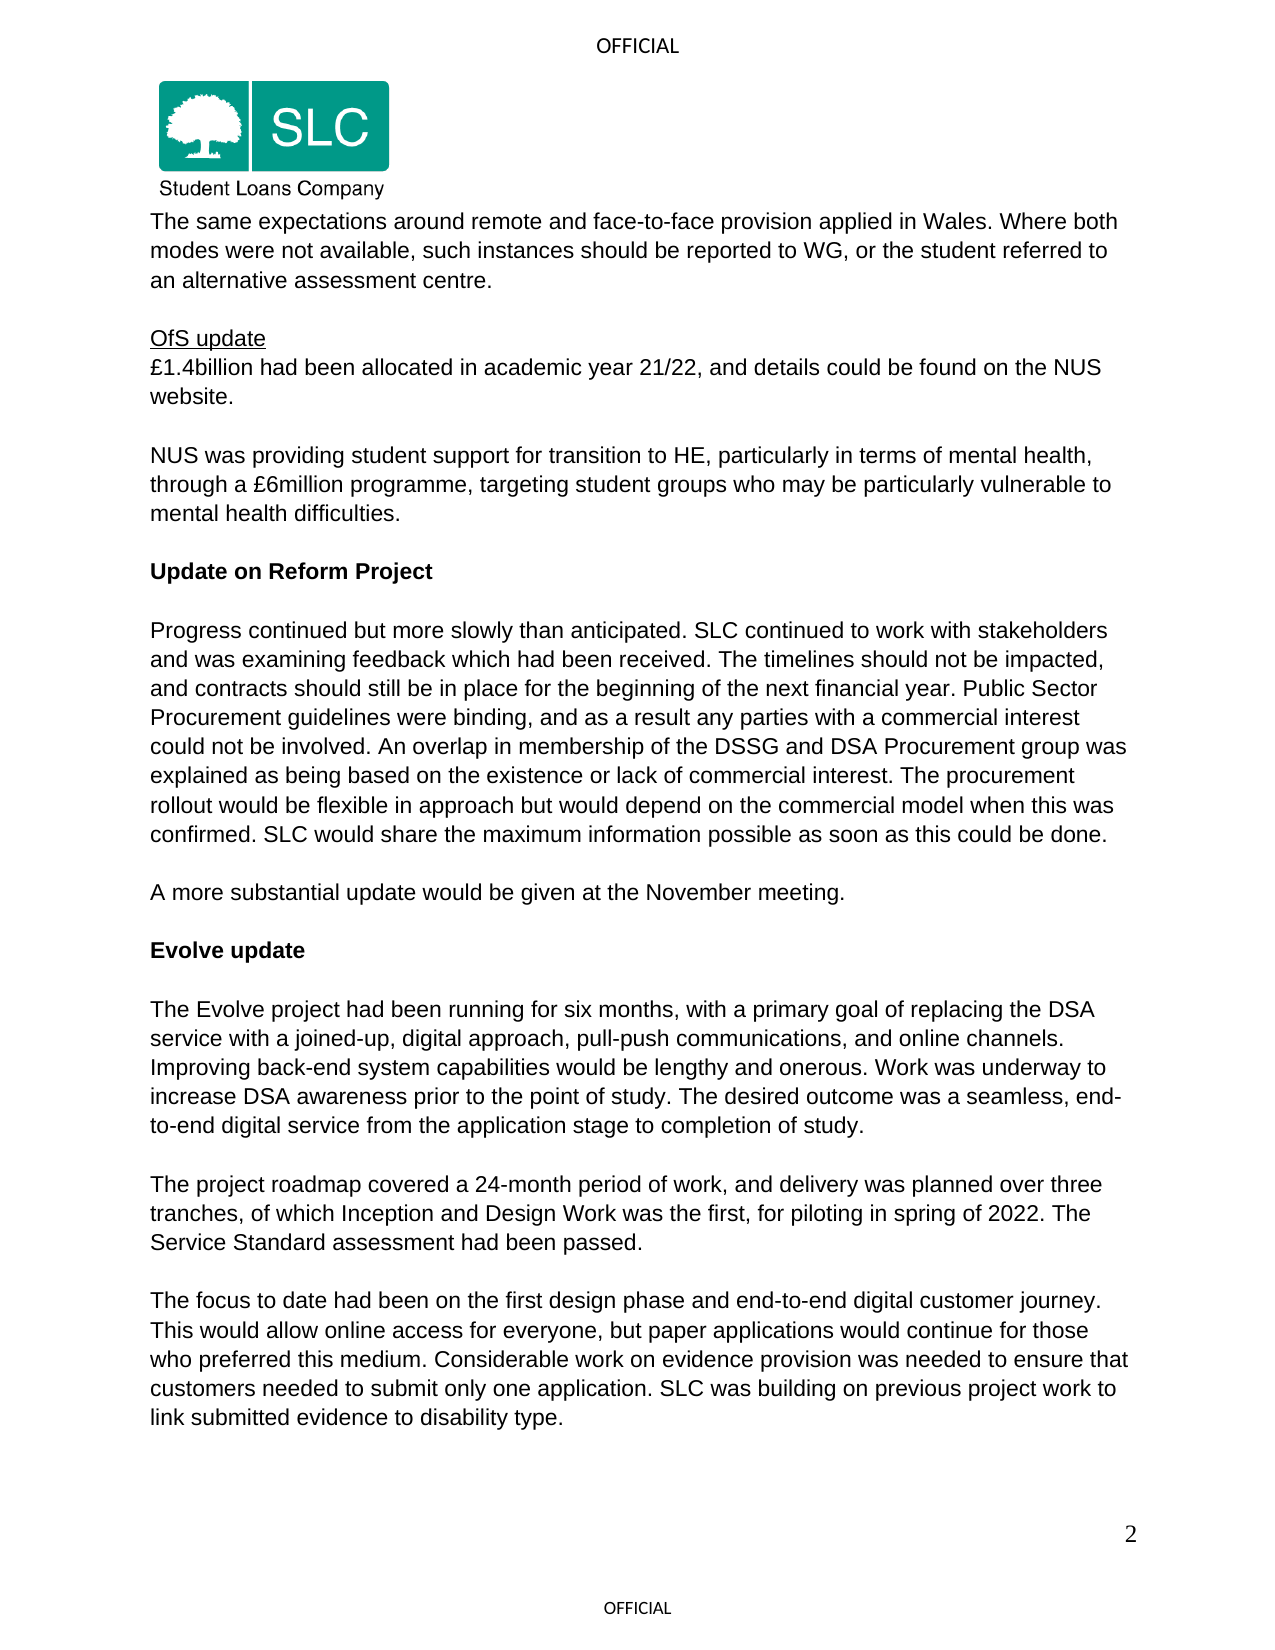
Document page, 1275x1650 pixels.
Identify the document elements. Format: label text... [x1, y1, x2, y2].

text £1.4billion had been allocated in academic year 21/22, and details could be found on the NUS website. [150, 352, 1137, 411]
text Evolve update [150, 936, 1137, 965]
text The Evolve project had been running for six months, with a primary goal of replacing the DSA service with a joined-up, digital approach, pull-push communications, and online channels. Improving back-end system capabilities would be lengthy and onerous. Work was underway to increase DSA awareness prior to the point of study. The desired outcome was a seamless, end-to-end digital service from the application stage to completion of study. [150, 994, 1137, 1140]
text OfS update [150, 323, 1137, 352]
text Update on Reform Project [150, 556, 1137, 586]
text The same expectations around remote and face-to-face provision applied in Wales. Where both modes were not available, such instances should be reported to WG, or the student referred to an alternative assessment centre. [150, 206, 1137, 294]
text Progress continued but more slowly than anticipated. SLC continued to work with stakeholders and was examining feedback which had been received. The timelines should not be impacted, and contracts should still be in place for the beginning of the next financial year. Public Sector Procurement guidelines were binding, and as a result any parties with a commercial interest could not be involved. An overlap in membership of the DSSG and DSA Procurement group was explained as being based on the existence or lack of commercial interest. The procurement rollout would be flexible in approach but would depend on the commercial model when this was confirmed. SLC would share the maximum information possible as soon as this could be done. [150, 615, 1137, 848]
text A more substantial update would be given at the November meeting. [150, 877, 1137, 906]
text The project roadmap covered a 24-month period of work, and delivery was planned over three tranches, of which Inception and Design Work was the first, for piloting in spring of 2022. The Service Standard assessment had been passed. [150, 1169, 1137, 1256]
text NUS was providing student support for transition to HE, particularly in terms of mental health, through a £6million programme, targeting student groups who may be particularly vulnerable to mental health difficulties. [150, 440, 1137, 527]
text The focus to date had been on the first design phase and end-to-end digital customer journey. This would allow online access for everyone, but paper applications would continue for those who preferred this medium. Considerable work on evidence provision was needed to ensure that customers needed to submit only one application. SLC was building on previous project work to link submitted evidence to disability type. [150, 1286, 1137, 1431]
